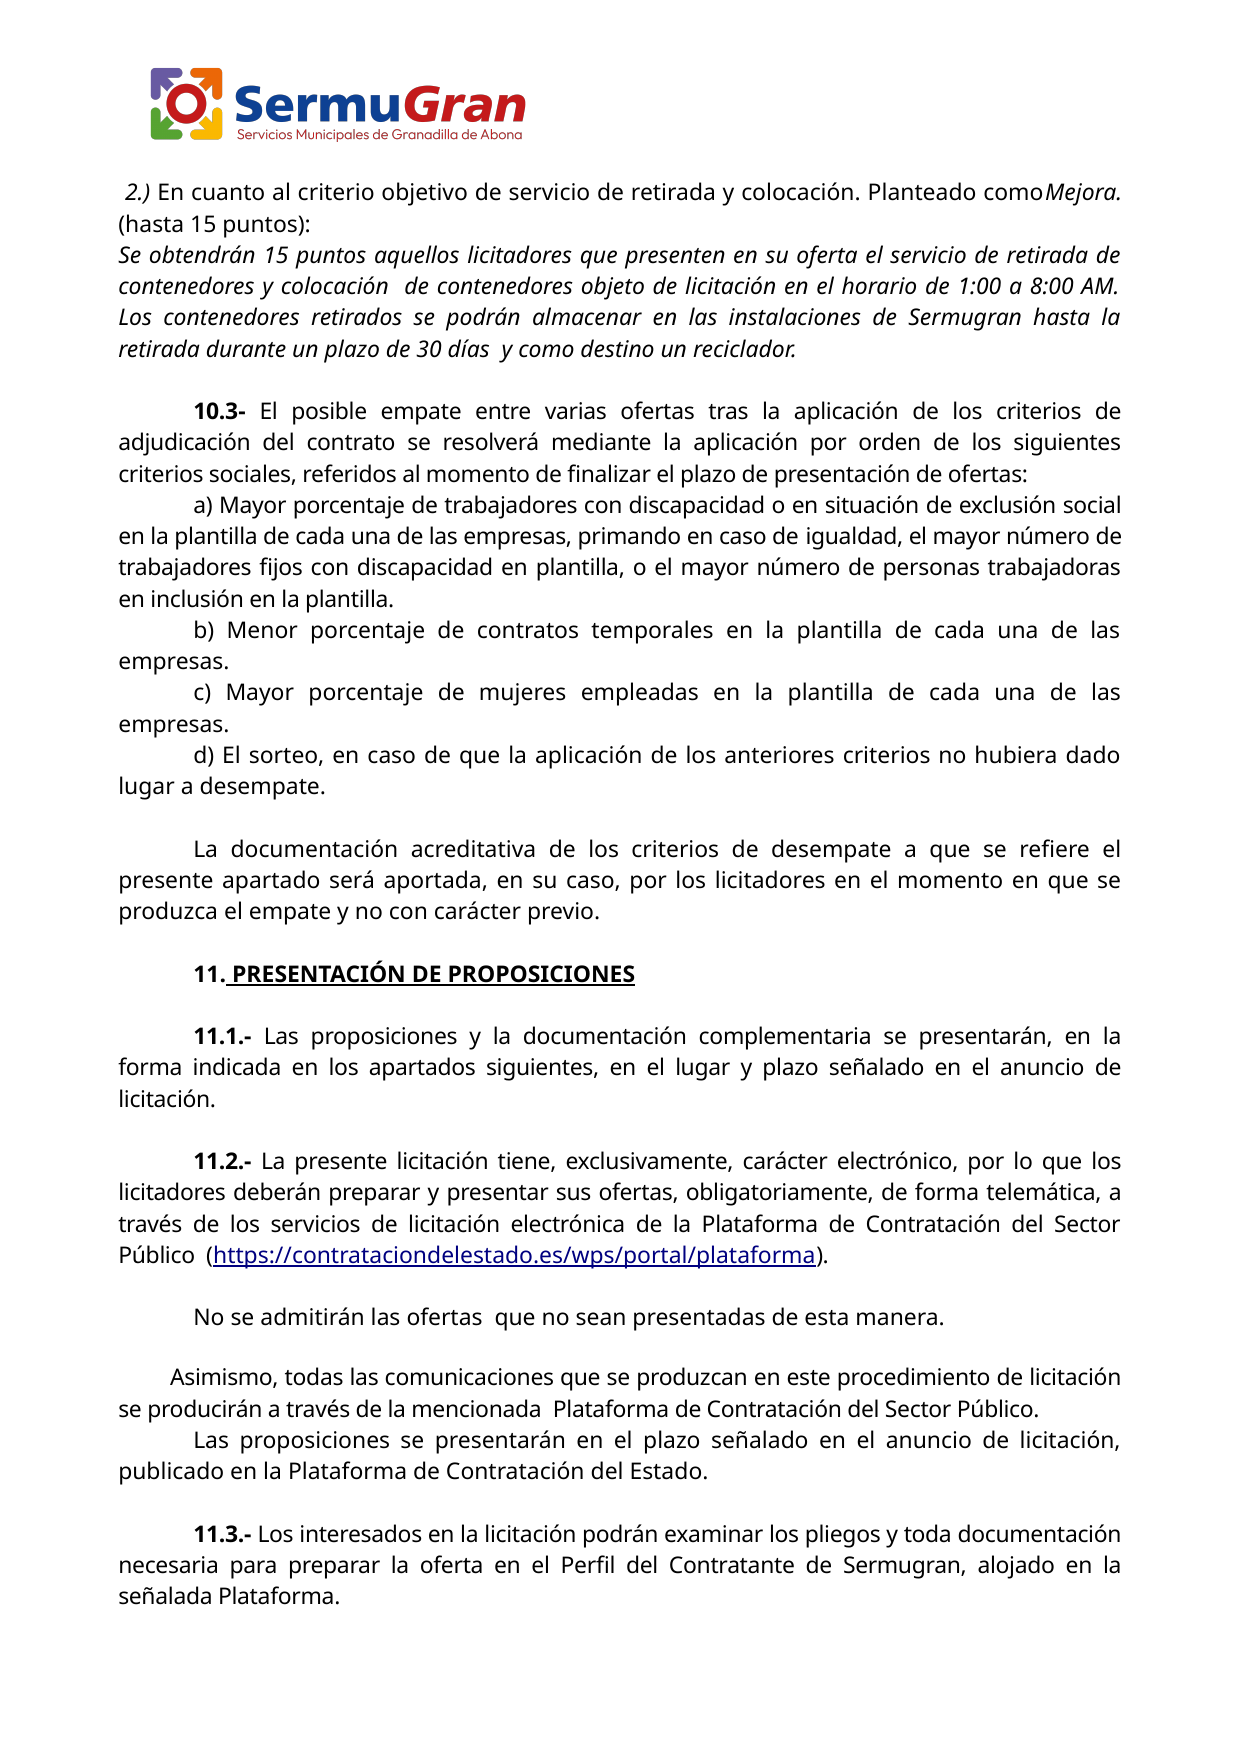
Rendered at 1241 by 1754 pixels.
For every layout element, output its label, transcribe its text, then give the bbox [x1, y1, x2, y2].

text 11.3.- Los interesados en la licitación podrán examinar los pliegos y toda documentación necesaria para preparar la oferta en el Perfil del Contratante de Sermugran, alojado en la señalada Plataforma. [118, 1518, 1122, 1611]
text 10.3- El posible empate entre varias ofertas tras la aplicación de los criterios de adjudicación del contrato se resolverá mediante la aplicación por orden de los siguientes criterios sociales, referidos al momento de finalizar el plazo de presentación de ofertas: [118, 395, 1122, 489]
text Las proposiciones se presentarán en el plazo señalado en el anuncio de licitación, publicado en la Plataforma de Contratación del Estado. [118, 1424, 1122, 1486]
text 2.) En cuanto al criterio objetivo de servicio de retirada y colocación. Planteado comoMejora. (hasta 15 puntos): [118, 176, 1122, 239]
text 11.2.- La presente licitación tiene, exclusivamente, carácter electrónico, por lo que los licitadores deberán preparar y presentar sus ofertas, obligatoriamente, de forma telemática, a través de los servicios de licitación electrónica de la Plataforma de Contratación del Sector Público (https://contrataciondelestado.es/wps/portal/plataforma). [118, 1145, 1122, 1270]
text No se admitirán las ofertas que no sean presentadas de esta manera. [118, 1301, 1122, 1333]
text c) Mayor porcentaje de mujeres empleadas en la plantilla de cada una de las empresas. [118, 676, 1122, 739]
picture [133, 83, 543, 123]
text d) El sorteo, en caso de que la aplicación de los anteriores criterios no hubiera dado lugar a desempate. [118, 739, 1122, 801]
text 11. PRESENTACIÓN DE PROPOSICIONES [118, 958, 1122, 989]
text 11.1.- Las proposiciones y la documentación complementaria se presentarán, en la forma indicada en los apartados siguientes, en el lugar y plazo señalado en el anuncio de licitación. [118, 1020, 1122, 1114]
text Asimismo, todas las comunicaciones que se produzcan en este procedimiento de licitación se producirán a través de la mencionada Plataforma de Contratación del Sector Público. [118, 1361, 1122, 1424]
text a) Mayor porcentaje de trabajadores con discapacidad o en situación de exclusión social en la plantilla de cada una de las empresas, primando en caso de igualdad, el mayor número de trabajadores fijos con discapacidad en plantilla, o el mayor número de personas trabajadoras en inclusión en la plantilla. [118, 489, 1122, 614]
text La documentación acreditativa de los criterios de desempate a que se refiere el presente apartado será aportada, en su caso, por los licitadores en el momento en que se produzca el empate y no con carácter previo. [118, 833, 1122, 926]
text Se obtendrán 15 puntos aquellos licitadores que presenten en su oferta el servicio de retirada de contenedores y colocación de contenedores objeto de licitación en el horario de 1:00 a 8:00 AM. Los contenedores retirados se podrán almacenar en las instalaciones de Sermugran hasta la retirada durante un plazo de 30 días y como destino un reciclador. [118, 239, 1122, 364]
text b) Menor porcentaje de contratos temporales en la plantilla de cada una de las empresas. [118, 614, 1122, 676]
